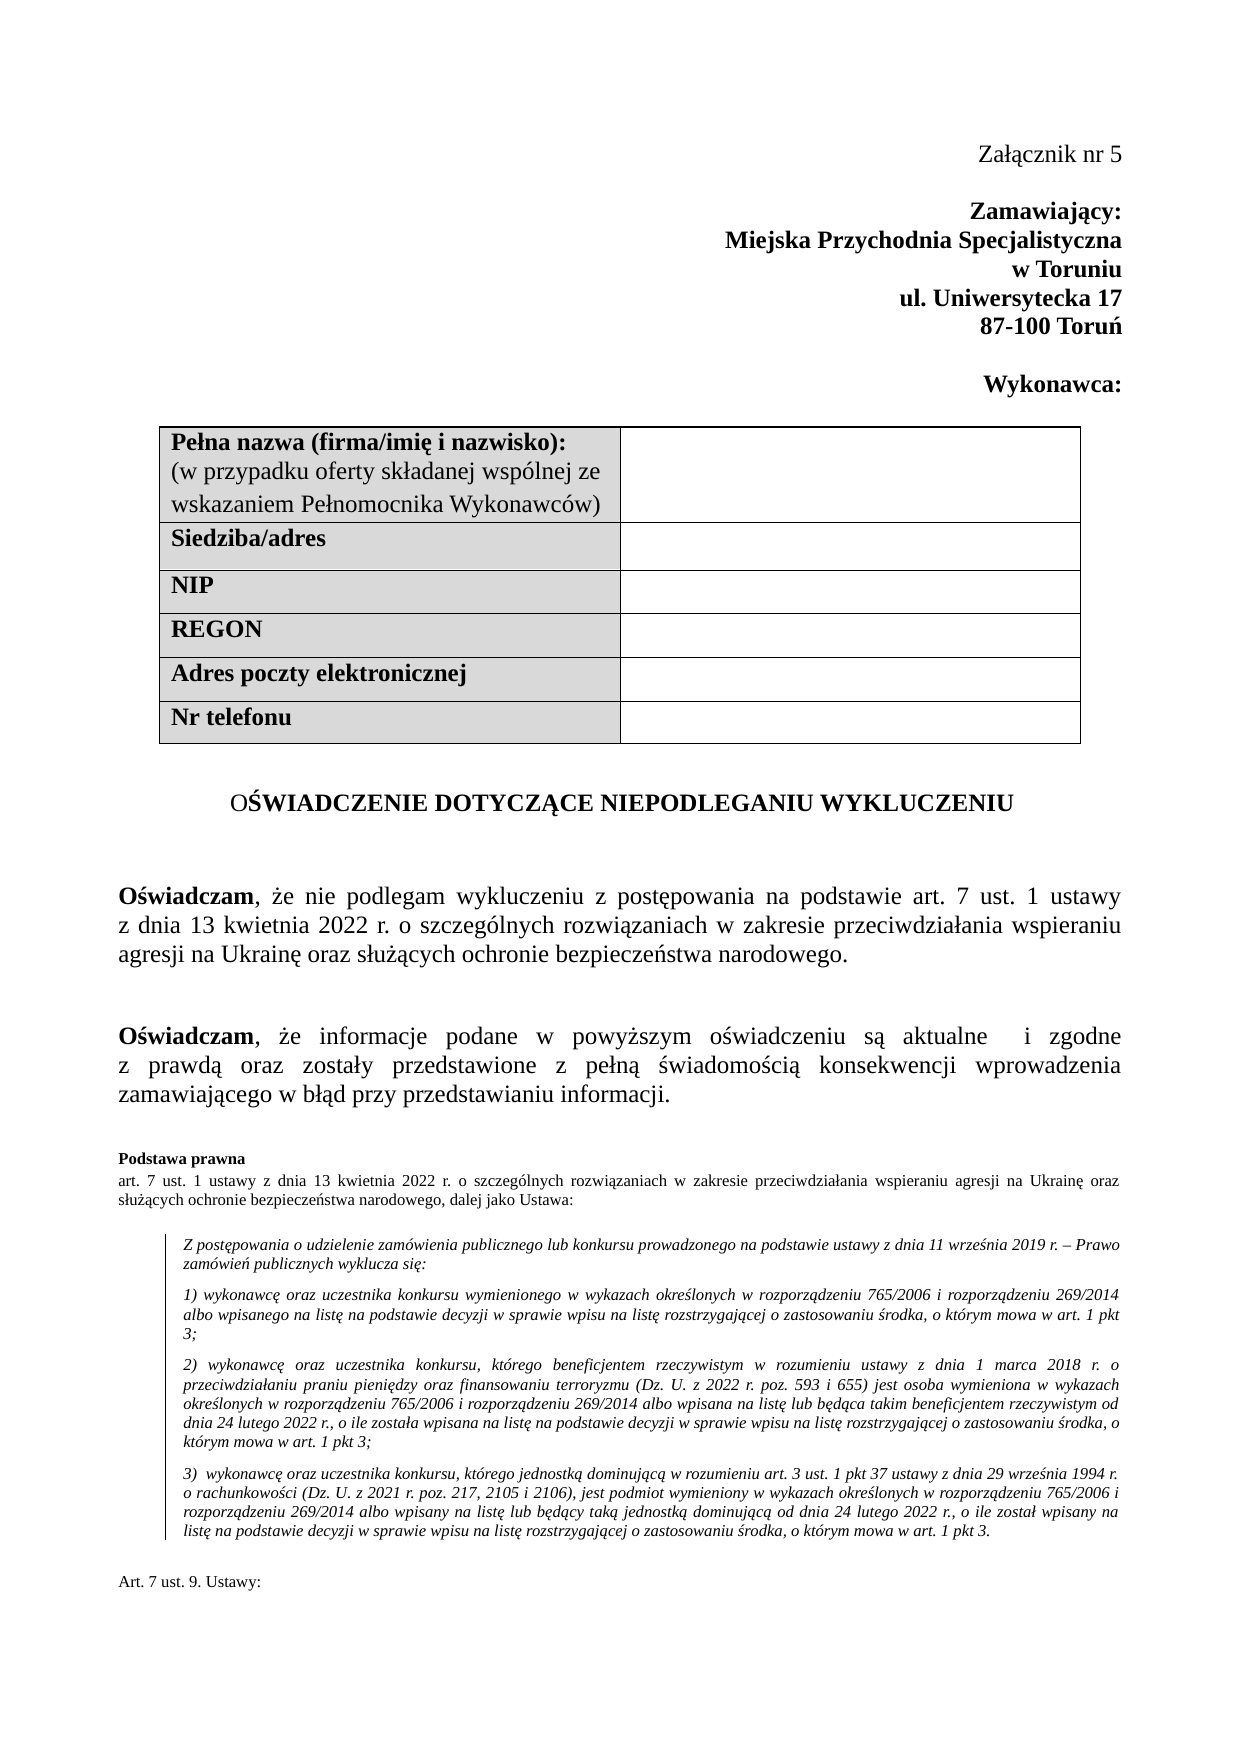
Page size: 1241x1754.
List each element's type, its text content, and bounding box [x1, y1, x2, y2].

table_cell [621, 523, 1080, 569]
table_cell Adres poczty elektronicznej [160, 658, 620, 701]
text ul. Uniwersytecka 17 87-100 Toruń [664, 283, 1122, 340]
text 3) wykonawcę oraz uczestnika konkursu, którego jednostką dominującą w rozumieniu art. 3 ust. 1 pkt 37 ustawy z dnia 29 września 1994 r. o rachunkowości (Dz. U. z 2021 r. poz. 217, 2105 i 2106), jest podmiot wymieniony w wykazach określonych w rozporządzeniu 765/2006 i rozporządzeniu 269/2014 albo wpisany na listę lub będący taką jednostką dominującą od dnia 24 lutego 2022 r., o ile został wpisany na listę na podstawie decyzji w sprawie wpisu na listę rozstrzygającej o zastosowaniu środka, o którym mowa w art. 1 pkt 3. [166, 1463, 1122, 1540]
text Wykonawca: [664, 369, 1122, 398]
text w Toruniu [664, 254, 1122, 283]
table_cell NIP [160, 571, 620, 613]
table_cell [621, 614, 1080, 657]
text Z postępowania o udzielenie zamówienia publicznego lub konkursu prowadzonego na podstawie ustawy z dnia 11 września 2019 r. – Prawo zamówień publicznych wyklucza się: [166, 1234, 1122, 1273]
table_cell [621, 702, 1080, 743]
text Oświadczam, że informacje podane w powyższym oświadczeniu są aktualne i zgodne z prawdą oraz zostały przedstawione z pełną świadomością konsekwencji wprowadzenia zamawiającego w błąd przy przedstawianiu informacji. [118, 1021, 1122, 1107]
table_cell [621, 658, 1080, 701]
table_cell Nr telefonu [160, 702, 620, 743]
table_header [621, 428, 1080, 522]
table_header Pełna nazwa (firma/imię i nazwisko): (w przypadku oferty składanej wspólnej ze wskazaniem Pełnomocnika Wykonawców) [160, 428, 620, 522]
subtitle Załącznik nr 5 [118, 139, 1122, 168]
table_cell Siedziba/adres [160, 523, 620, 569]
text Oświadczam, że nie podlegam wykluczeniu z postępowania na podstawie art. 7 ust. 1 ustawy z dnia 13 kwietnia 2022 r. o szczególnych rozwiązaniach w zakresie przeciwdziałania wspieraniu agresji na Ukrainę oraz służących ochronie bezpieczeństwa narodowego. [118, 881, 1122, 967]
subtitle Podstawa prawna [118, 1149, 1122, 1168]
table_cell [621, 571, 1080, 613]
text Miejska Przychodnia Specjalistyczna [664, 225, 1122, 254]
text Art. 7 ust. 9. Ustawy: [118, 1572, 1122, 1591]
text art. 7 ust. 1 ustawy z dnia 13 kwietnia 2022 r. o szczególnych rozwiązaniach w zakresie przeciwdziałania wspieraniu agresji na Ukrainę oraz służących ochronie bezpieczeństwa narodowego, dalej jako Ustawa: [118, 1171, 1122, 1209]
text 1) wykonawcę oraz uczestnika konkursu wymienionego w wykazach określonych w rozporządzeniu 765/2006 i rozporządzeniu 269/2014 albo wpisanego na listę na podstawie decyzji w sprawie wpisu na listę rozstrzygającej o zastosowaniu środka, o którym mowa w art. 1 pkt 3; [166, 1285, 1122, 1343]
text Zamawiający: [708, 196, 1122, 225]
text 2) wykonawcę oraz uczestnika konkursu, którego beneficjentem rzeczywistym w rozumieniu ustawy z dnia 1 marca 2018 r. o przeciwdziałaniu praniu pieniędzy oraz finansowaniu terroryzmu (Dz. U. z 2022 r. poz. 593 i 655) jest osoba wymieniona w wykazach określonych w rozporządzeniu 765/2006 i rozporządzeniu 269/2014 albo wpisana na listę lub będąca takim beneficjentem rzeczywistym od dnia 24 lutego 2022 r., o ile została wpisana na listę na podstawie decyzji w sprawie wpisu na listę rozstrzygającej o zastosowaniu środka, o którym mowa w art. 1 pkt 3; [166, 1355, 1122, 1451]
table_cell REGON [160, 614, 620, 657]
text OŚWIADCZENIE DOTYCZĄCE NIEPODLEGANIU WYKLUCZENIU [122, 792, 1122, 816]
